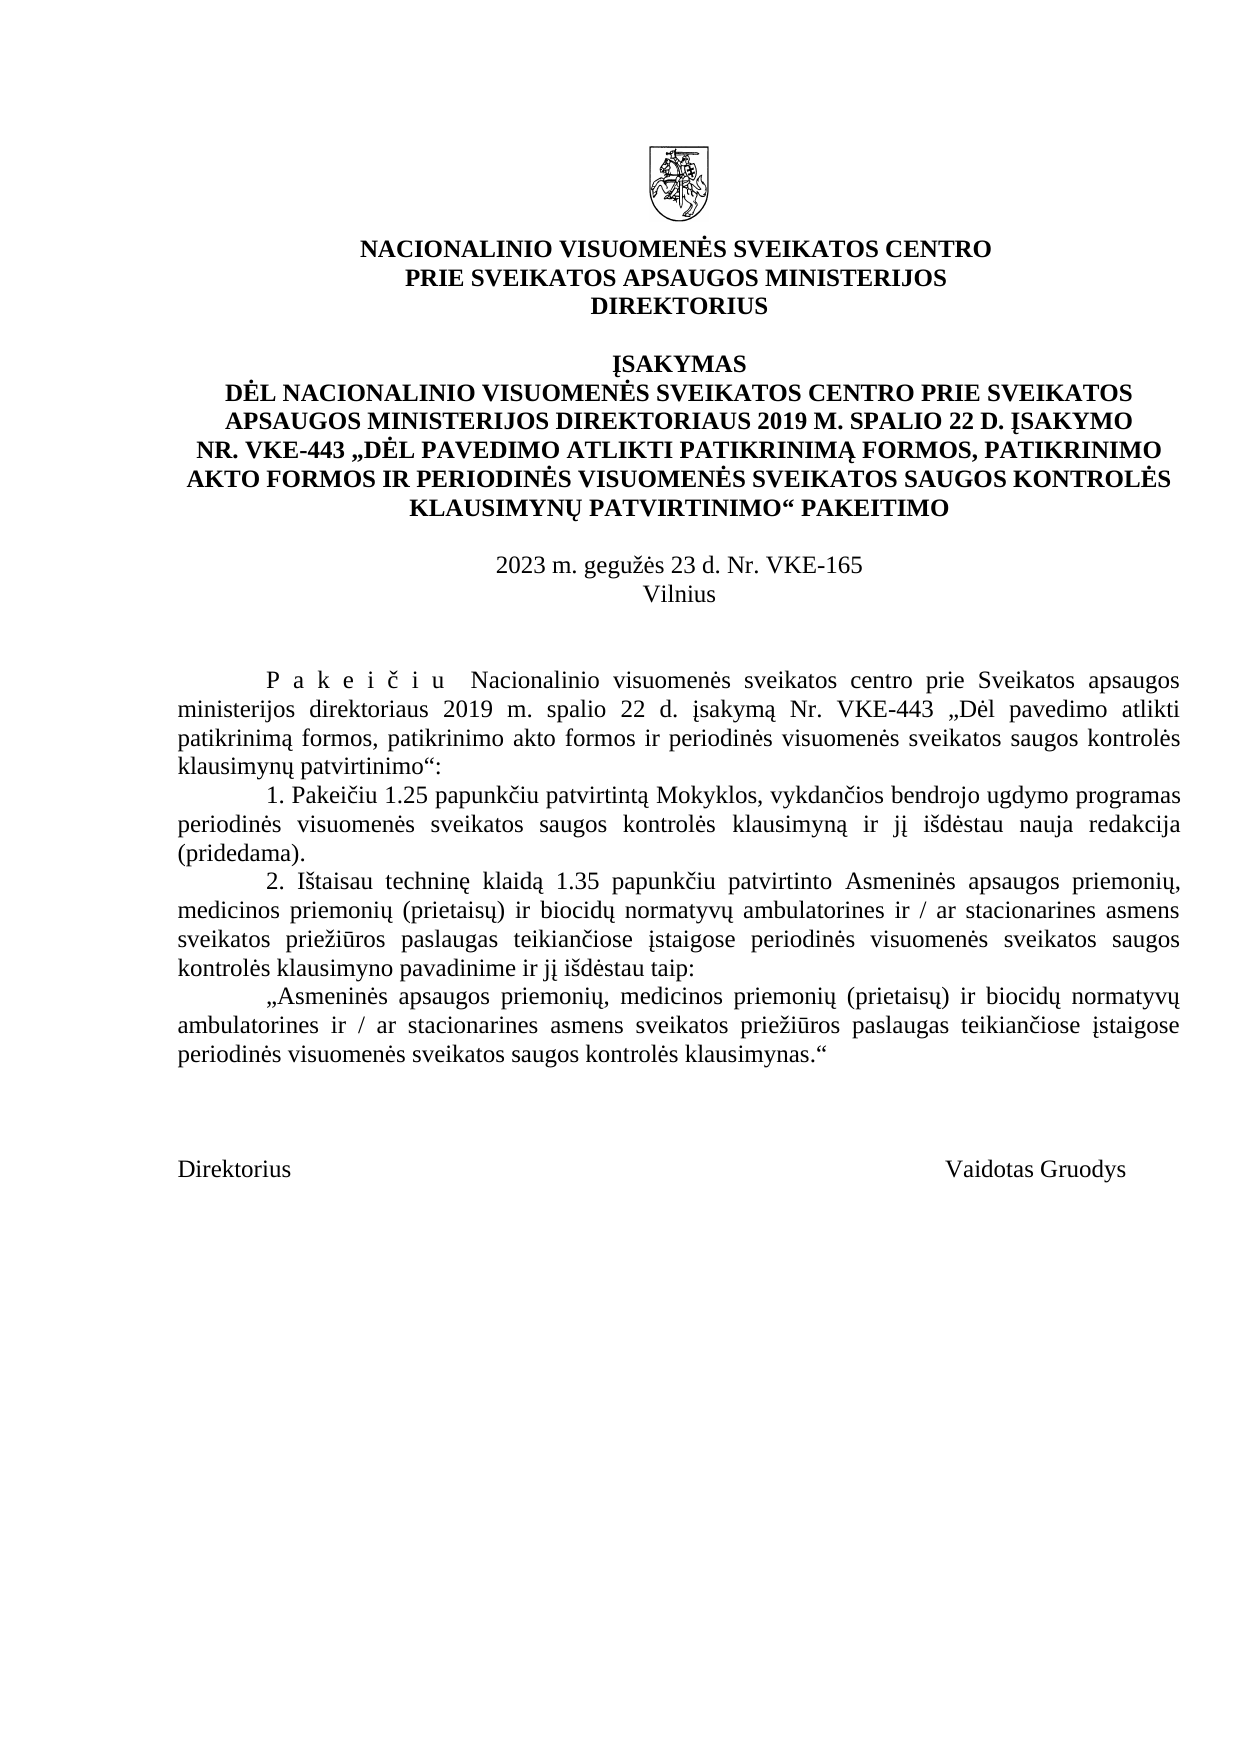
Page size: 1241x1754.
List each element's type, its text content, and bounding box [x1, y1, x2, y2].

subtitle DĖL NACIONALINIO VISUOMENĖS SVEIKATOS CENTRO PRIE SVEIKATOS APSAUGOS MINISTERIJOS DIREKTORIAUS 2019 M. SPALIO 22 D. ĮSAKYMO NR. VKE-443 „DĖL PAVEDIMO ATLIKTI PATIKRINIMĄ FORMOS, PATIKRINIMO AKTO FORMOS IR PERIODINĖS VISUOMENĖS SVEIKATOS SAUGOS KONTROLĖS KLAUSIMYNŲ PATVIRTINIMO“ PAKEITIMO [177, 378, 1181, 521]
text PRIE SVEIKATOS APSAUGOS MINISTERIJOS [177, 263, 1181, 291]
text NACIONALINIO VISUOMENĖS SVEIKATOS CENTRO [177, 234, 1181, 263]
text DIREKTORIUS [177, 291, 1181, 320]
text 1. Pakeičiu 1.25 papunkčiu patvirtintą Mokyklos, vykdančios bendrojo ugdymo programas periodinės visuomenės sveikatos saugos kontrolės klausimyną ir jį išdėstau nauja redakcija (pridedama). [177, 780, 1181, 866]
text ĮSAKYMAS [177, 349, 1181, 378]
text „Asmeninės apsaugos priemonių, medicinos priemonių (prietaisų) ir biocidų normatyvų ambulatorines ir / ar stacionarines asmens sveikatos priežiūros paslaugas teikiančiose įstaigose periodinės visuomenės sveikatos saugos kontrolės klausimynas.“ [177, 981, 1181, 1068]
text Vilnius [177, 579, 1181, 608]
text P a k e i č i u Nacionalinio visuomenės sveikatos centro prie Sveikatos apsaugos ministerijos direktoriaus 2019 m. spalio 22 d. įsakymą Nr. VKE-443 „Dėl pavedimo atlikti patikrinimą formos, patikrinimo akto formos ir periodinės visuomenės sveikatos saugos kontrolės klausimynų patvirtinimo“: [177, 665, 1181, 780]
text 2. Ištaisau techninę klaidą 1.35 papunkčiu patvirtinto Asmeninės apsaugos priemonių, medicinos priemonių (prietaisų) ir biocidų normatyvų ambulatorines ir / ar stacionarines asmens sveikatos priežiūros paslaugas teikiančiose įstaigose periodinės visuomenės sveikatos saugos kontrolės klausimyno pavadinime ir jį išdėstau taip: [177, 866, 1181, 981]
text 2023 m. gegužės 23 d. Nr. VKE-165 [177, 550, 1181, 579]
text Direktorius Vaidotas Gruodys [177, 1154, 1181, 1183]
